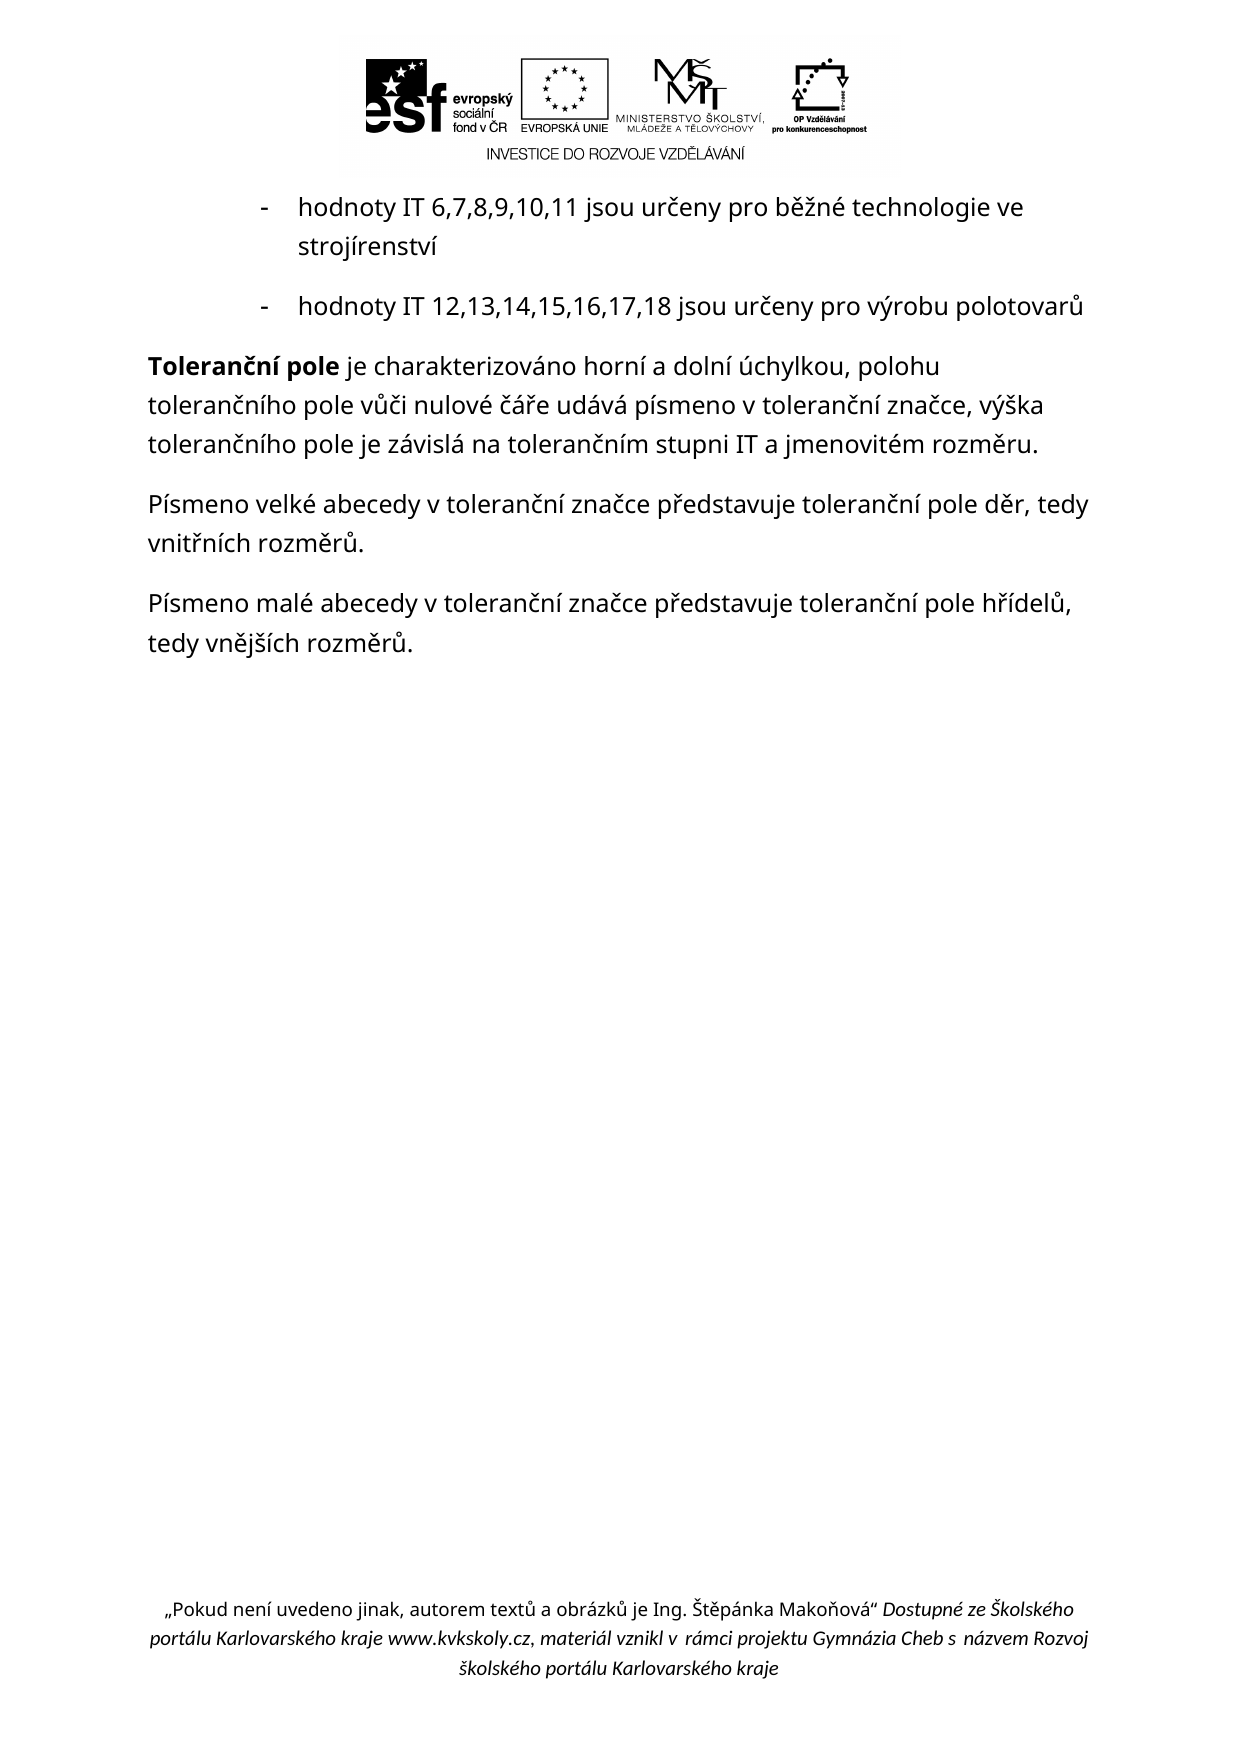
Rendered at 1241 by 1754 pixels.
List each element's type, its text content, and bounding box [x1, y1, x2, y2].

text Písmeno malé abecedy v toleranční značce představuje toleranční pole hřídelů, tedy vnějších rozměrů. [148, 586, 1093, 659]
text Toleranční pole je charakterizováno horní a dolní úchylkou, polohu tolerančního pole vůči nulové čáře udává písmeno v toleranční značce, výška tolerančního pole je závislá na tolerančním stupni IT a jmenovitém rozměru. [148, 349, 1093, 461]
list hodnoty IT 12,13,14,15,16,17,18 jsou určeny pro výrobu polotovarů [260, 289, 1093, 323]
list hodnoty IT 6,7,8,9,10,11 jsou určeny pro běžné technologie ve strojírenství [260, 189, 1093, 263]
text Písmeno velké abecedy v toleranční značce představuje toleranční pole děr, tedy vnitřních rozměrů. [148, 487, 1093, 560]
